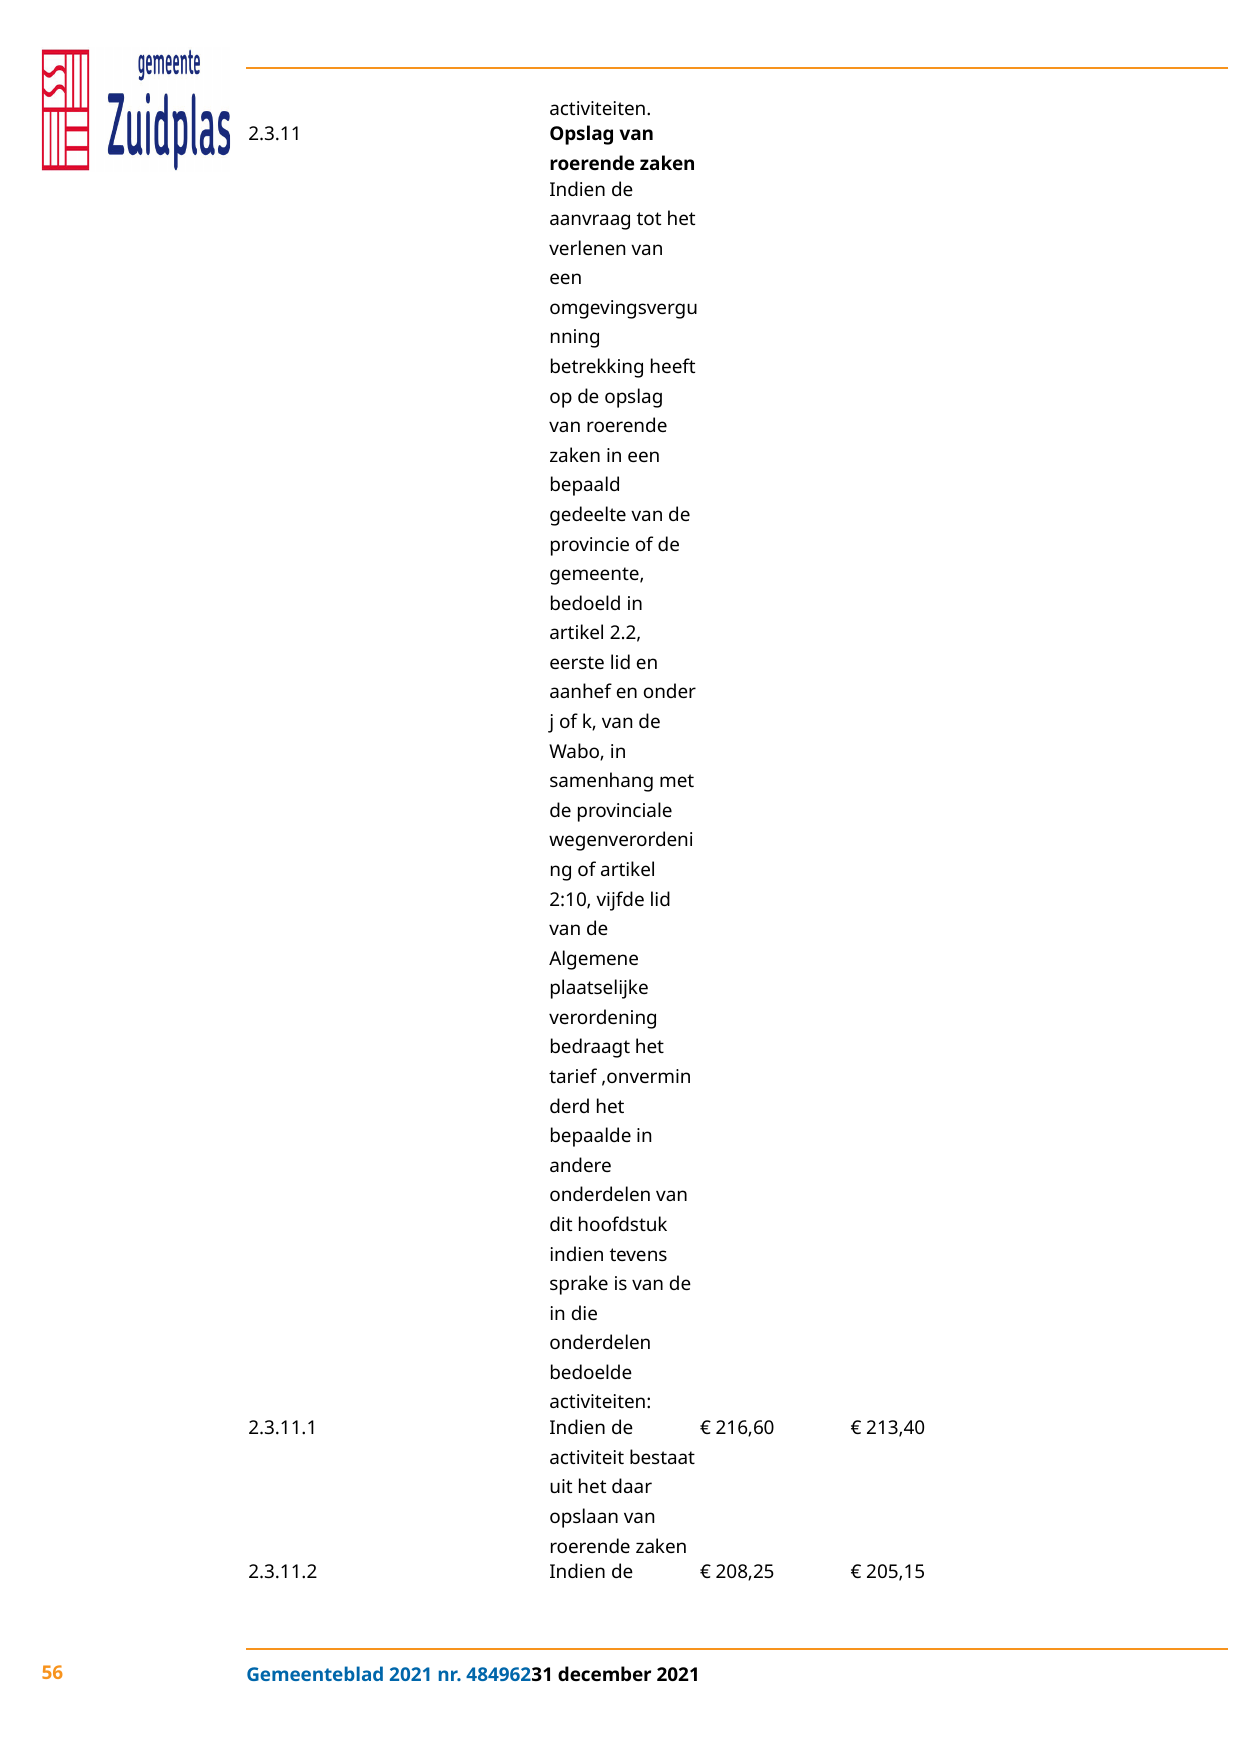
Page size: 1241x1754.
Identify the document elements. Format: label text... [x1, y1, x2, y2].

table_cell [248, 95, 549, 121]
table_cell [1001, 95, 1152, 121]
table_cell 2.3.11 [248, 121, 549, 176]
table_cell 2.3.11.1 [248, 1415, 549, 1558]
table_cell Indien de activiteit bestaat uit het daar opslaan van roerende zaken [549, 1415, 700, 1558]
table_cell [850, 1584, 1001, 1610]
picture [41, 47, 231, 172]
table_cell [700, 1584, 850, 1610]
table_cell [700, 95, 850, 121]
table_cell Indien de [549, 1559, 700, 1610]
table_cell [248, 176, 549, 1414]
table_cell [850, 176, 1001, 1414]
table_cell [700, 176, 850, 1414]
table_cell € 213,40 [850, 1415, 1001, 1558]
table_cell € 208,25 [700, 1559, 850, 1584]
table_cell [1001, 121, 1152, 176]
table_cell [1001, 1415, 1152, 1558]
table_cell Opslag van roerende zaken [549, 121, 700, 176]
table_cell activiteiten. [549, 95, 700, 121]
table_cell [850, 121, 1001, 176]
table_cell [1001, 1559, 1152, 1584]
table_cell [700, 121, 850, 176]
table_cell € 216,60 [700, 1415, 850, 1558]
table_cell € 205,15 [850, 1559, 1001, 1584]
table_cell Indien de aanvraag tot het verlenen van een omgevingsvergunning betrekking heeft op de opslag van roerende zaken in een bepaald gedeelte van de provincie of de gemeente, bedoeld in artikel 2.2, eerste lid en aanhef en onder j of k, van de Wabo, in samenhang met de provinciale wegenverordening of artikel 2:10, vijfde lid van de Algemene plaatselijke verordening bedraagt het tarief ,onverminderd het bepaalde in andere onderdelen van dit hoofdstuk indien tevens sprake is van de in die onderdelen bedoelde activiteiten: [549, 176, 700, 1414]
table_cell [1001, 1584, 1152, 1610]
table_cell [1001, 176, 1152, 1414]
table_cell [850, 95, 1001, 121]
table_cell 2.3.11.2 [248, 1559, 549, 1610]
